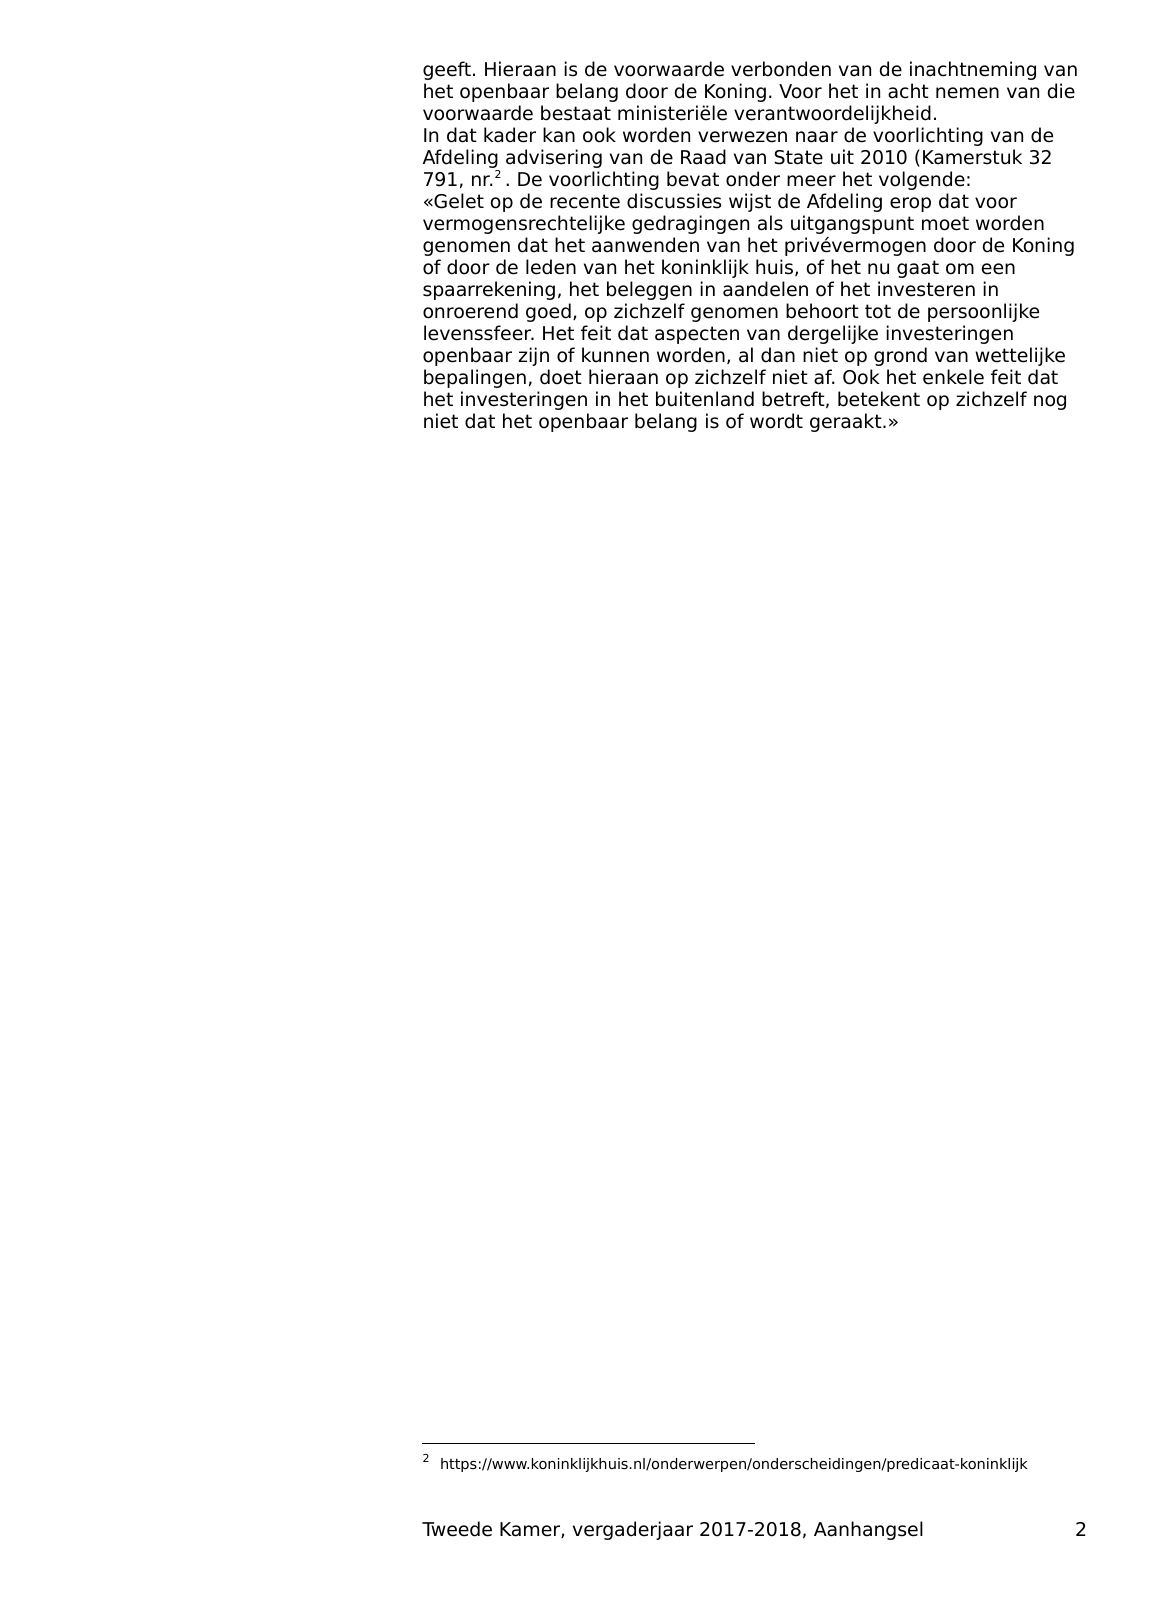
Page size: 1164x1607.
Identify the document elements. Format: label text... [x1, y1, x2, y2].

text «Gelet op de recente discussies wijst de Afdeling erop dat voor vermogensrechtelijke gedragingen als uitgangspunt moet worden genomen dat het aanwenden van het privévermogen door de Koning of door de leden van het koninklijk huis, of het nu gaat om een spaarrekening, het beleggen in aandelen of het investeren in onroerend goed, op zichzelf genomen behoort tot de persoonlijke levenssfeer. Het feit dat aspecten van dergelijke investeringen openbaar zijn of kunnen worden, al dan niet op grond van wettelijke bepalingen, doet hieraan op zichzelf niet af. Ook het enkele feit dat het investeringen in het buitenland betreft, betekent op zichzelf nog niet dat het openbaar belang is of wordt geraakt.» [422, 191, 1087, 433]
text https://www.koninklijkhuis.nl/onderwerpen/onderscheidingen/predicaat-koninklijk [422, 1452, 1087, 1474]
text In dat kader kan ook worden verwezen naar de voorlichting van de Afdeling advisering van de Raad van State uit 2010 (Kamerstuk 32 791, nr.. De voorlichting bevat onder meer het volgende: [422, 125, 1087, 191]
text geeft. Hieraan is de voorwaarde verbonden van de inachtneming van het openbaar belang door de Koning. Voor het in acht nemen van die voorwaarde bestaat ministeriële verantwoordelijkheid. [422, 59, 1087, 125]
